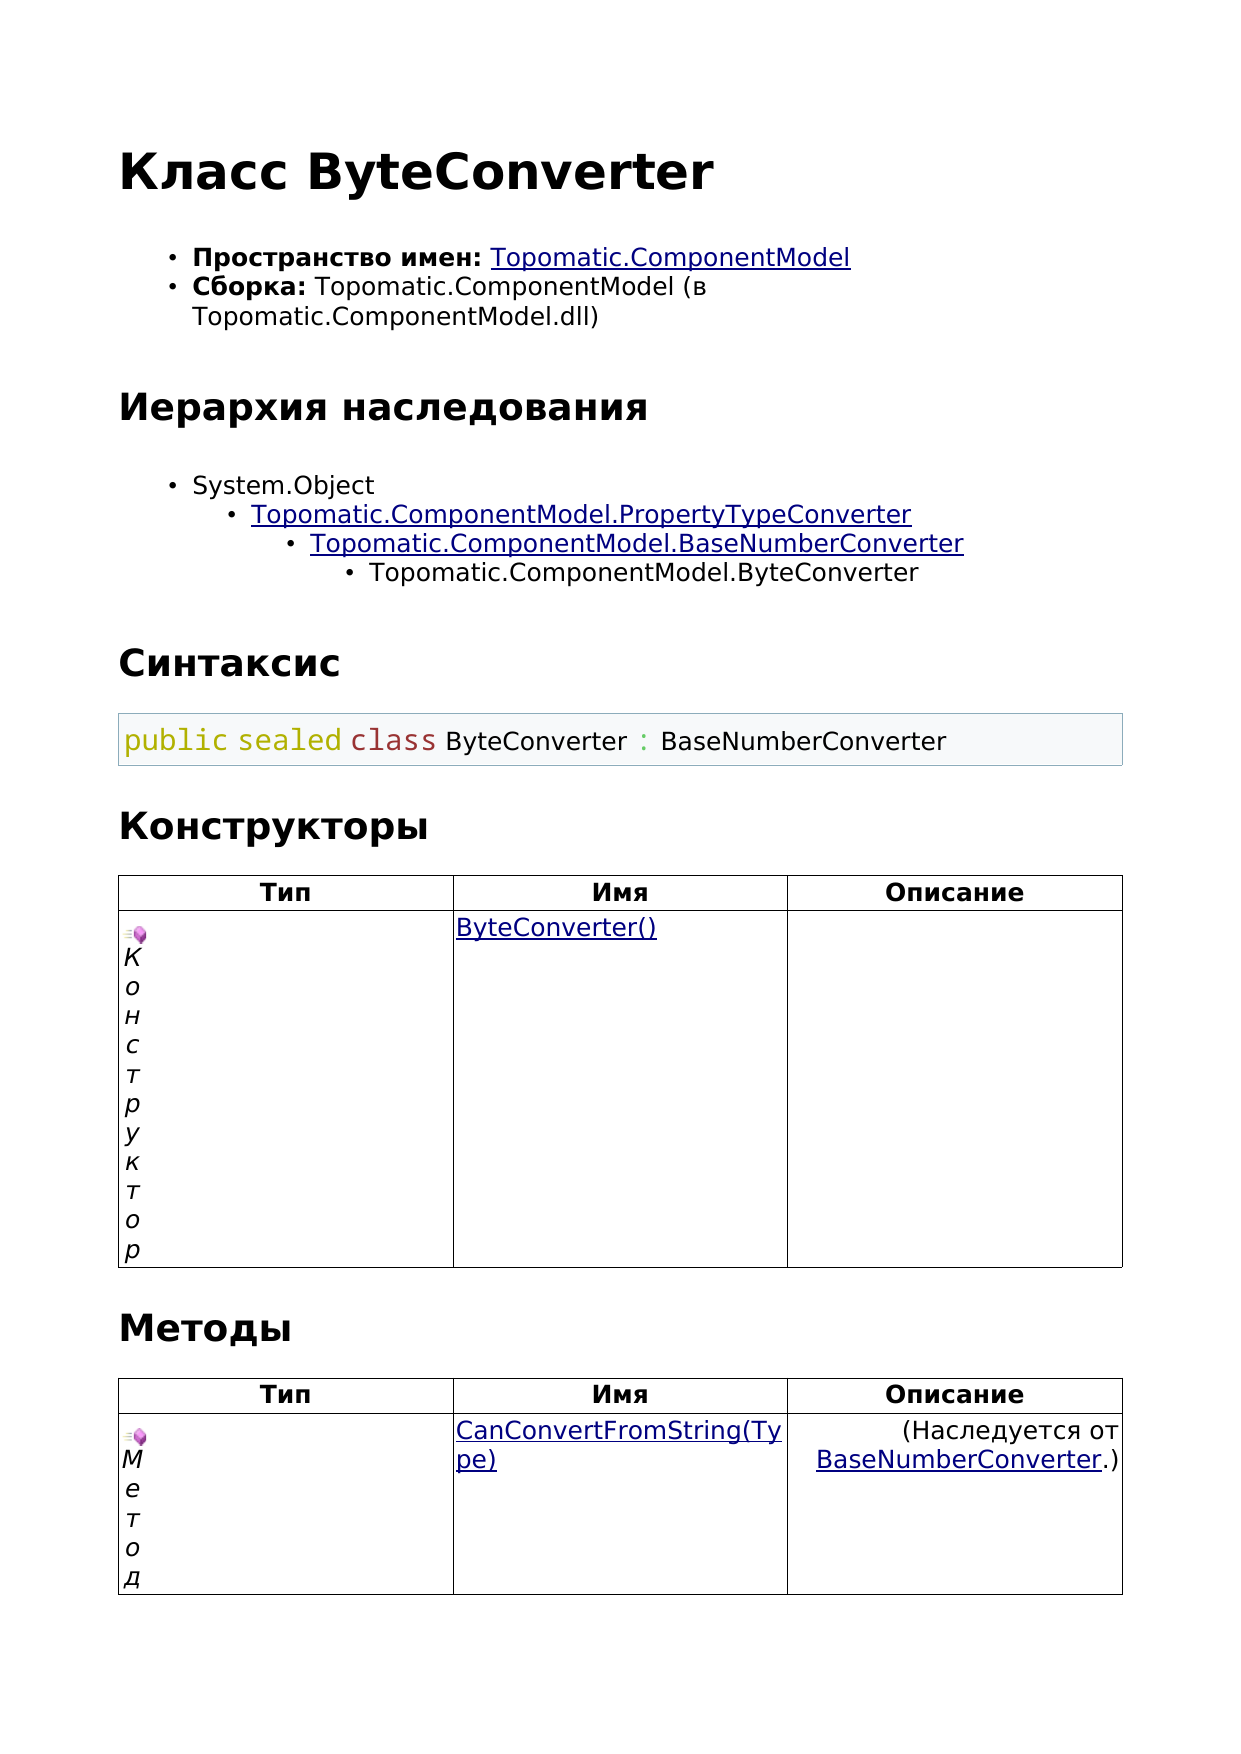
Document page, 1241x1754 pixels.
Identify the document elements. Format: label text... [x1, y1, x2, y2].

subtitle Конструкторы [118, 804, 1122, 848]
table_header public sealed class ByteConverter : BaseNumberConverter [119, 714, 1122, 764]
table_header Описание [788, 876, 1122, 910]
list System.Object [177, 471, 1122, 500]
table_header Описание [788, 1379, 1122, 1413]
subtitle Синтаксис [118, 642, 1122, 686]
list Сборка: Topomatic.ComponentModel (в Topomatic.ComponentModel.dll) [177, 272, 1122, 331]
table_cell [119, 1414, 453, 1594]
table_cell ByteConverter() [454, 911, 787, 1267]
list Topomatic.ComponentModel.ByteConverter [354, 558, 1122, 588]
subtitle Методы [118, 1307, 1122, 1350]
subtitle Класс ByteConverter [118, 143, 1122, 201]
table_cell CanConvertFromString(Type) [454, 1414, 787, 1594]
table_header Имя [454, 876, 787, 910]
table_cell [788, 911, 1122, 1267]
list Topomatic.ComponentModel.PropertyTypeConverter [236, 500, 1122, 529]
table_header Тип [119, 1379, 453, 1413]
subtitle Иерархия наследования [118, 385, 1122, 429]
table_header Имя [454, 1379, 787, 1413]
list Topomatic.ComponentModel.BaseNumberConverter [295, 529, 1122, 558]
picture [121, 1428, 147, 1446]
table_header Тип [119, 876, 453, 910]
picture [121, 926, 147, 944]
table_cell [119, 911, 453, 1267]
list Пространство имен: Topomatic.ComponentModel [177, 243, 1122, 272]
table_cell (Наследуется от BaseNumberConverter.) [788, 1414, 1122, 1594]
